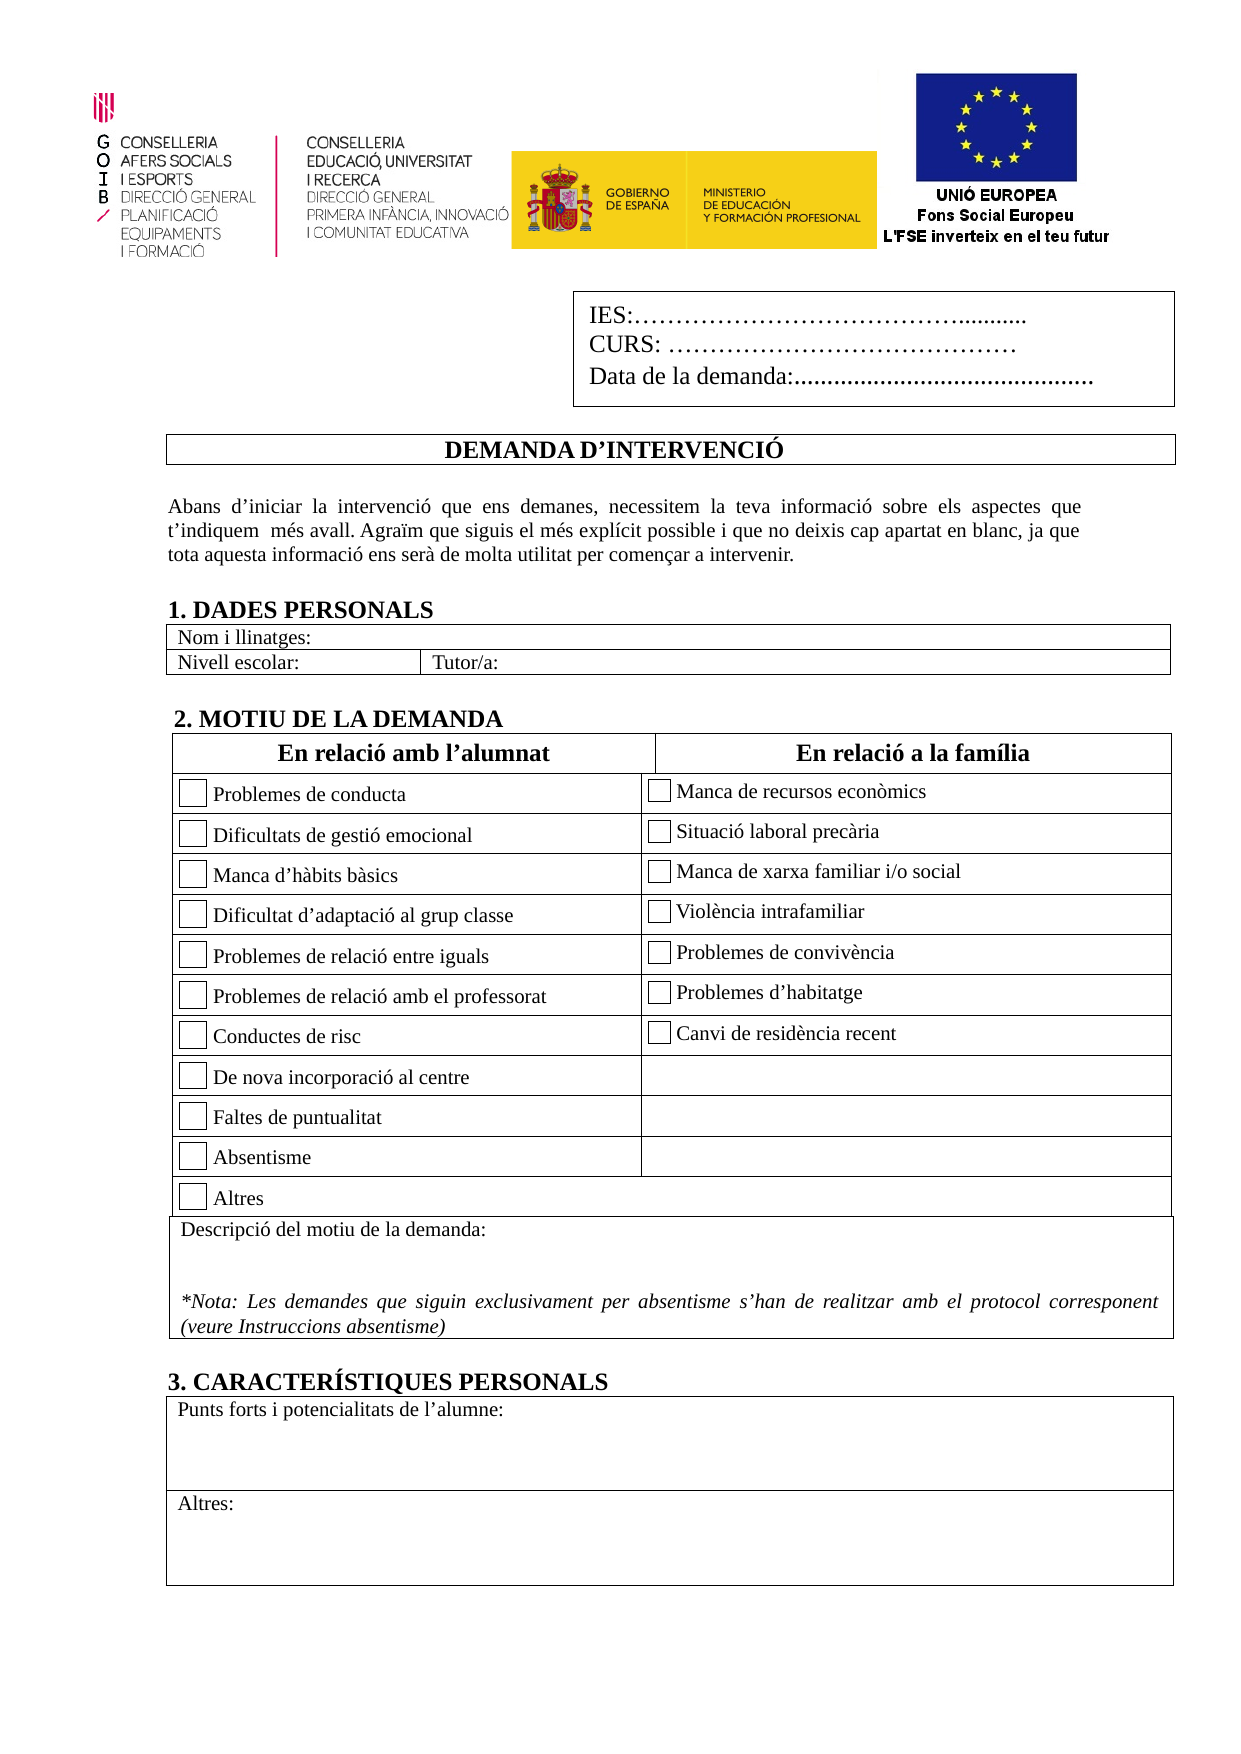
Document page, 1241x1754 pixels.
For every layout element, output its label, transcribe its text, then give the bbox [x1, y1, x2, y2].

table_cell Altres [173, 1177, 1171, 1216]
table_cell De nova incorporació al centre [173, 1056, 641, 1095]
table_cell Conductes de risc [173, 1016, 641, 1055]
table_cell [642, 1137, 1171, 1176]
table_header En relació a la família [656, 734, 1171, 773]
text CURS: …………………………………… [589, 329, 1158, 358]
table_cell Faltes de puntualitat [173, 1096, 641, 1136]
picture [93, 69, 1115, 257]
table_header Nom i llinatges: [167, 625, 1170, 649]
table_cell Manca de xarxa familiar i/o social [642, 854, 1171, 894]
table_cell *Nota: Les demandes que siguin exclusivament per absentisme s’han de realitzar amb el protocol corresponent (veure Instruccions absentisme) [170, 1290, 1173, 1338]
table_cell Problemes de relació amb el professorat [173, 975, 641, 1014]
table_header En relació amb l’alumnat [173, 734, 655, 773]
table_cell Problemes de relació entre iguals [173, 935, 641, 974]
table_cell Dificultats de gestió emocional [173, 814, 641, 853]
table_cell Canvi de residència recent [642, 1016, 1171, 1055]
text IES:…………………………………........... [589, 300, 1158, 329]
table_cell Manca d’hàbits bàsics [173, 854, 641, 894]
table_header DEMANDA D’INTERVENCIÓ [167, 435, 1175, 464]
text Data de la demanda:…………................................. [589, 358, 1158, 392]
table_cell Violència intrafamiliar [642, 895, 1171, 934]
table_cell [167, 1515, 1173, 1585]
table_cell Manca de recursos econòmics [642, 774, 1171, 813]
table_cell Tutor/a: [421, 650, 1170, 674]
text Abans d’iniciar la intervenció que ens demanes, necessitem la teva informació sobre els aspectes que t’indiquem més avall. Agraïm que siguis el més explícit possible i que no deixis cap apartat en blanc, ja que tota aquesta informació ens serà de molta utilitat per començar a intervenir. [168, 494, 1082, 566]
table_cell Problemes de convivència [642, 935, 1171, 974]
table_cell Problemes d’habitatge [642, 975, 1171, 1014]
text 3. CARACTERÍSTIQUES PERSONALS [94, 1367, 1127, 1396]
table_header Descripció del motiu de la demanda: [170, 1217, 1173, 1289]
table_cell [642, 1096, 1171, 1136]
table_cell Dificultat d’adaptació al grup classe [173, 895, 641, 934]
table_cell [642, 1056, 1171, 1095]
table_cell Altres: [167, 1491, 1173, 1515]
list 1. DADES PERSONALS [94, 595, 1127, 624]
table_cell Absentisme [173, 1137, 641, 1176]
text 2. MOTIU DE LA DEMANDA [94, 704, 1127, 732]
table_cell Problemes de conducta [173, 774, 641, 813]
table_cell Nivell escolar: [167, 650, 420, 674]
table_cell Situació laboral precària [642, 814, 1171, 853]
table_header Punts forts i potencialitats de l’alumne: [167, 1397, 1173, 1490]
